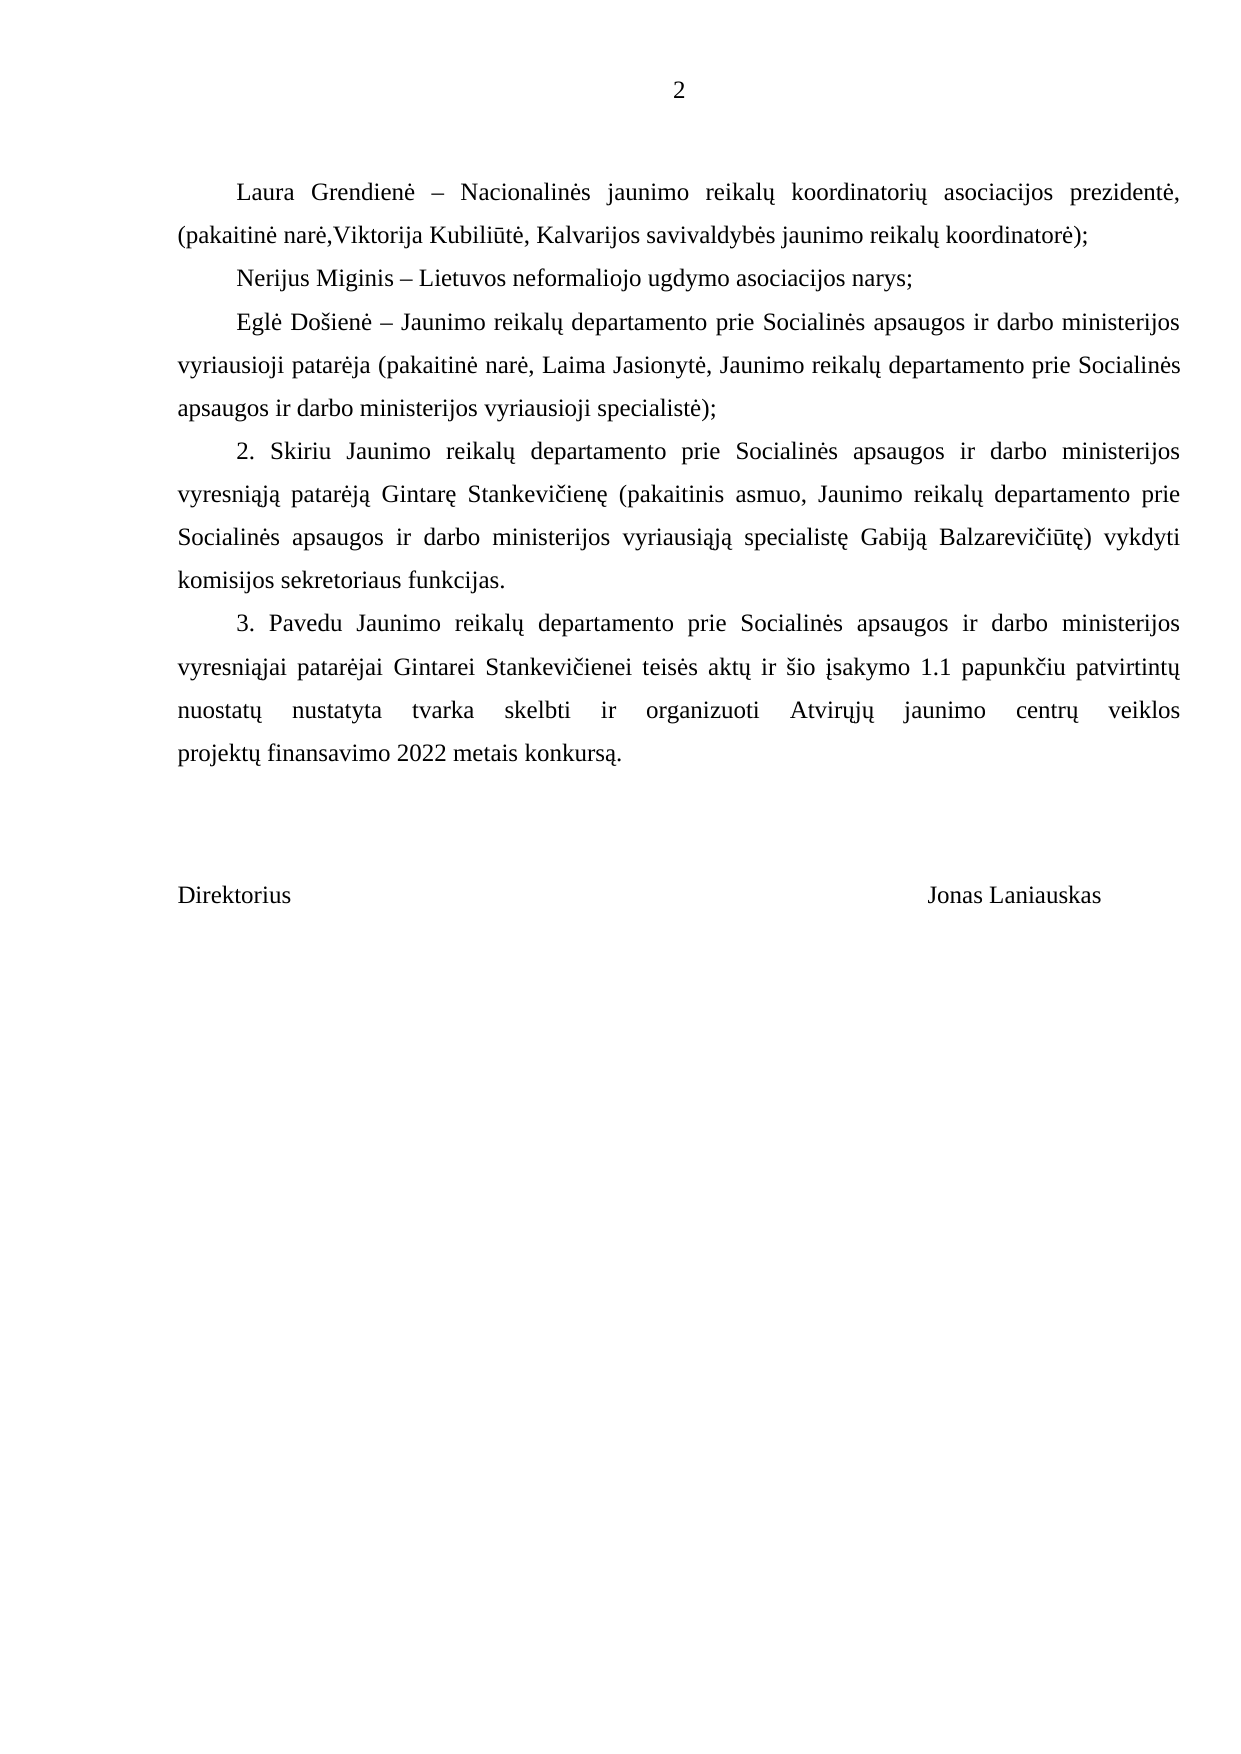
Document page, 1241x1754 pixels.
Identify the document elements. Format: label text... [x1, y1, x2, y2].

text Nerijus Miginis – Lietuvos neformaliojo ugdymo asociacijos narys; [177, 263, 1181, 292]
text Laura Grendienė – Nacionalinės jaunimo reikalų koordinatorių asociacijos prezidentė, (pakaitinė narė,Viktorija Kubiliūtė, Kalvarijos savivaldybės jaunimo reikalų koordinatorė); [177, 177, 1181, 249]
text Eglė Došienė – Jaunimo reikalų departamento prie Socialinės apsaugos ir darbo ministerijos vyriausioji patarėja (pakaitinė narė, Laima Jasionytė, Jaunimo reikalų departamento prie Socialinės apsaugos ir darbo ministerijos vyriausioji specialistė); [177, 307, 1181, 422]
text Direktorius Jonas Laniauskas [177, 880, 1181, 909]
text 2. Skiriu Jaunimo reikalų departamento prie Socialinės apsaugos ir darbo ministerijos vyresniąją patarėją Gintarę Stankevičienę (pakaitinis asmuo, Jaunimo reikalų departamento prie Socialinės apsaugos ir darbo ministerijos vyriausiąją specialistę Gabiją Balzarevičiūtę) vykdyti komisijos sekretoriaus funkcijas. [177, 436, 1181, 594]
text 3. Pavedu Jaunimo reikalų departamento prie Socialinės apsaugos ir darbo ministerijos vyresniąjai patarėjai Gintarei Stankevičienei teisės aktų ir šio įsakymo 1.1 papunkčiu patvirtintų nuostatų nustatyta tvarka skelbti ir organizuoti Atvirųjų jaunimo centrų veiklos projektų finansavimo 2022 metais konkursą. [177, 608, 1181, 767]
